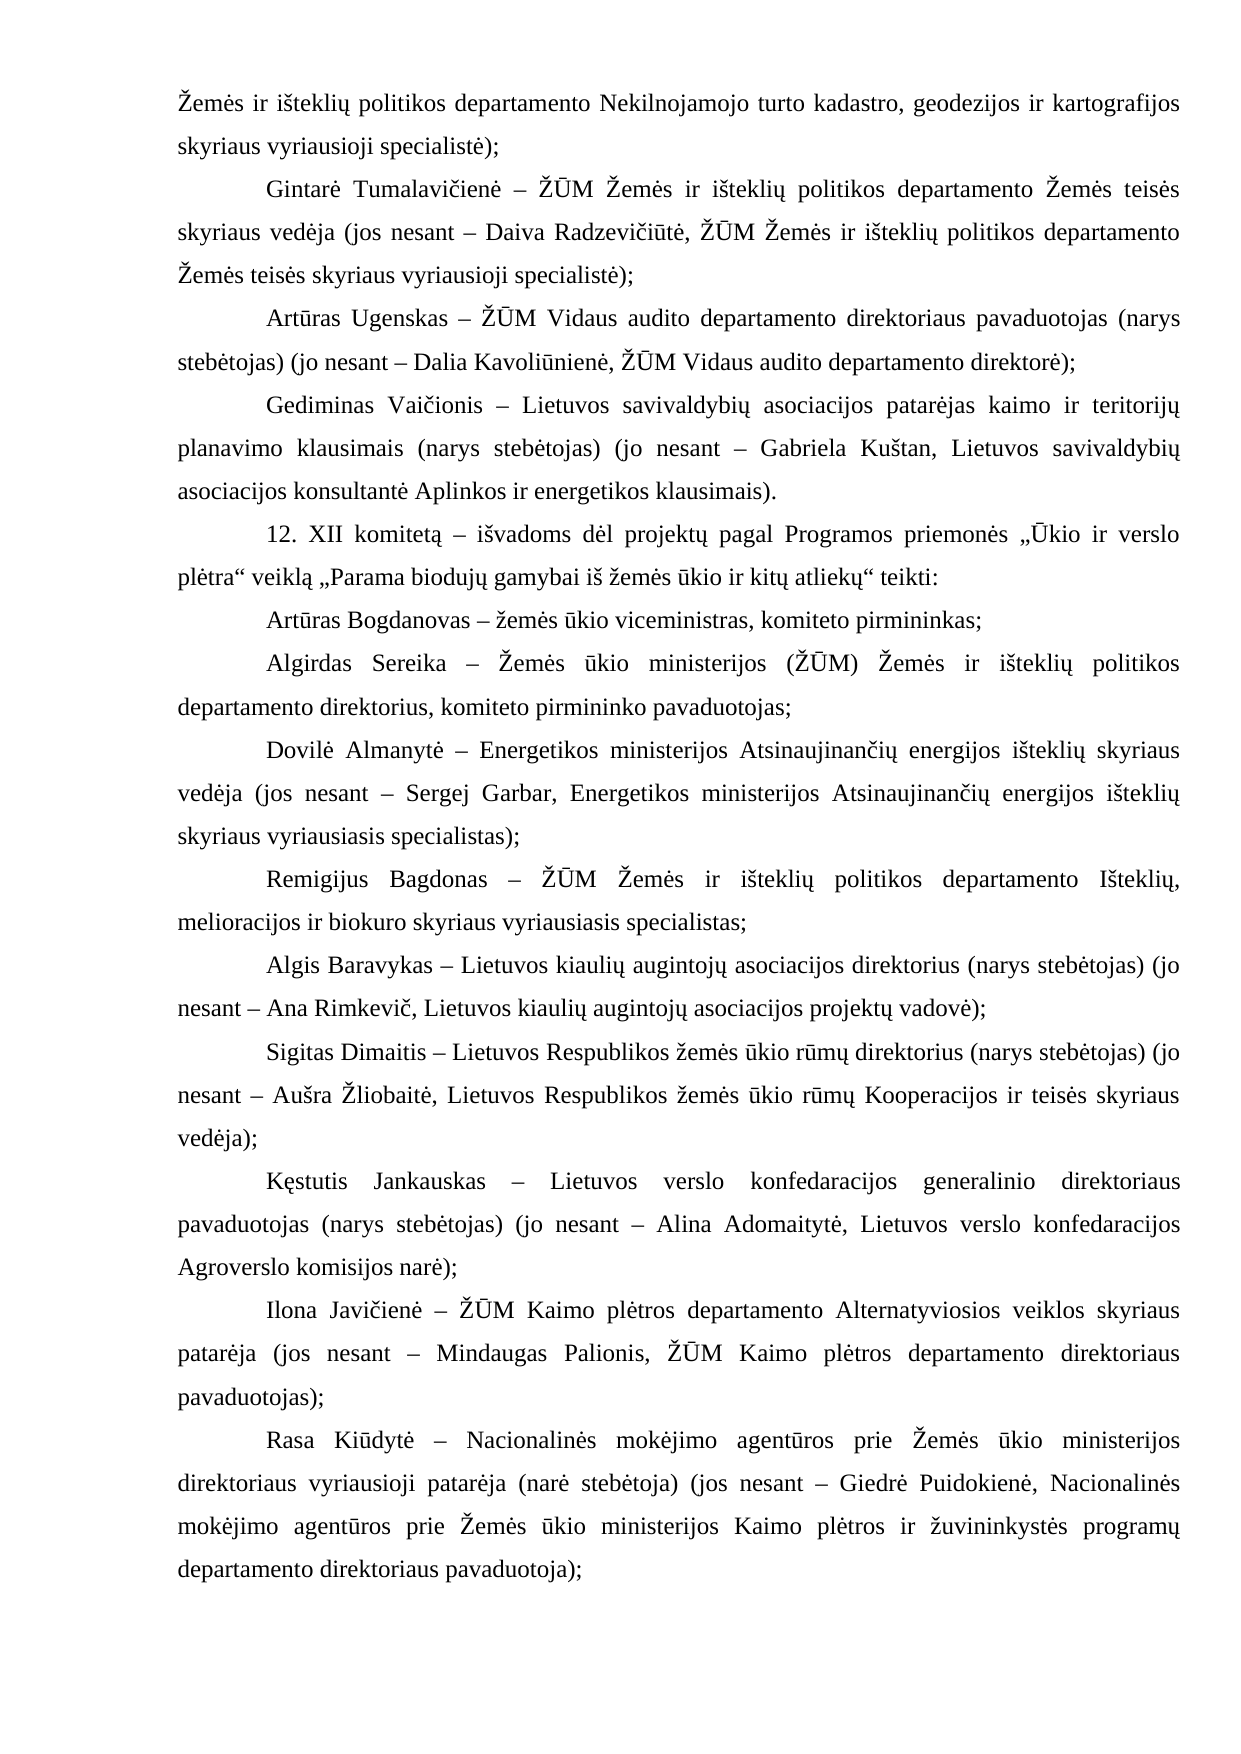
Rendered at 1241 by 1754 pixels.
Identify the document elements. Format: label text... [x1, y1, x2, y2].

text Gediminas Vaičionis – Lietuvos savivaldybių asociacijos patarėjas kaimo ir teritorijų planavimo klausimais (narys stebėtojas) (jo nesant – Gabriela Kuštan, Lietuvos savivaldybių asociacijos konsultantė Aplinkos ir energetikos klausimais). [177, 390, 1181, 505]
text Algis Baravykas – Lietuvos kiaulių augintojų asociacijos direktorius (narys stebėtojas) (jo nesant – Ana Rimkevič, Lietuvos kiaulių augintojų asociacijos projektų vadovė); [177, 950, 1181, 1022]
text Kęstutis Jankauskas – Lietuvos verslo konfedaracijos generalinio direktoriaus pavaduotojas (narys stebėtojas) (jo nesant – Alina Adomaitytė, Lietuvos verslo konfedaracijos Agroverslo komisijos narė); [177, 1166, 1181, 1281]
text Ilona Javičienė – ŽŪM Kaimo plėtros departamento Alternatyviosios veiklos skyriaus patarėja (jos nesant – Mindaugas Palionis, ŽŪM Kaimo plėtros departamento direktoriaus pavaduotojas); [177, 1295, 1181, 1410]
text Dovilė Almanytė – Energetikos ministerijos Atsinaujinančių energijos išteklių skyriaus vedėja (jos nesant – Sergej Garbar, Energetikos ministerijos Atsinaujinančių energijos išteklių skyriaus vyriausiasis specialistas); [177, 735, 1181, 850]
text Remigijus Bagdonas – ŽŪM Žemės ir išteklių politikos departamento Išteklių, melioracijos ir biokuro skyriaus vyriausiasis specialistas; [177, 864, 1181, 936]
text Gintarė Tumalavičienė – ŽŪM Žemės ir išteklių politikos departamento Žemės teisės skyriaus vedėja (jos nesant – Daiva Radzevičiūtė, ŽŪM Žemės ir išteklių politikos departamento Žemės teisės skyriaus vyriausioji specialistė); [177, 174, 1181, 289]
text Sigitas Dimaitis – Lietuvos Respublikos žemės ūkio rūmų direktorius (narys stebėtojas) (jo nesant – Aušra Žliobaitė, Lietuvos Respublikos žemės ūkio rūmų Kooperacijos ir teisės skyriaus vedėja); [177, 1037, 1181, 1152]
text Žemės ir išteklių politikos departamento Nekilnojamojo turto kadastro, geodezijos ir kartografijos skyriaus vyriausioji specialistė); [177, 88, 1181, 160]
text Artūras Ugenskas – ŽŪM Vidaus audito departamento direktoriaus pavaduotojas (narys stebėtojas) (jo nesant – Dalia Kavoliūnienė, ŽŪM Vidaus audito departamento direktorė); [177, 303, 1181, 375]
text Algirdas Sereika – Žemės ūkio ministerijos (ŽŪM) Žemės ir išteklių politikos departamento direktorius, komiteto pirmininko pavaduotojas; [177, 648, 1181, 720]
text Rasa Kiūdytė – Nacionalinės mokėjimo agentūros prie Žemės ūkio ministerijos direktoriaus vyriausioji patarėja (narė stebėtoja) (jos nesant – Giedrė Puidokienė, Nacionalinės mokėjimo agentūros prie Žemės ūkio ministerijos Kaimo plėtros ir žuvininkystės programų departamento direktoriaus pavaduotoja); [177, 1425, 1181, 1583]
text Artūras Bogdanovas – žemės ūkio viceministras, komiteto pirmininkas; [177, 605, 1181, 634]
text 12. XII komitetą – išvadoms dėl projektų pagal Programos priemonės „Ūkio ir verslo plėtra“ veiklą „Parama biodujų gamybai iš žemės ūkio ir kitų atliekų“ teikti: [177, 519, 1181, 591]
